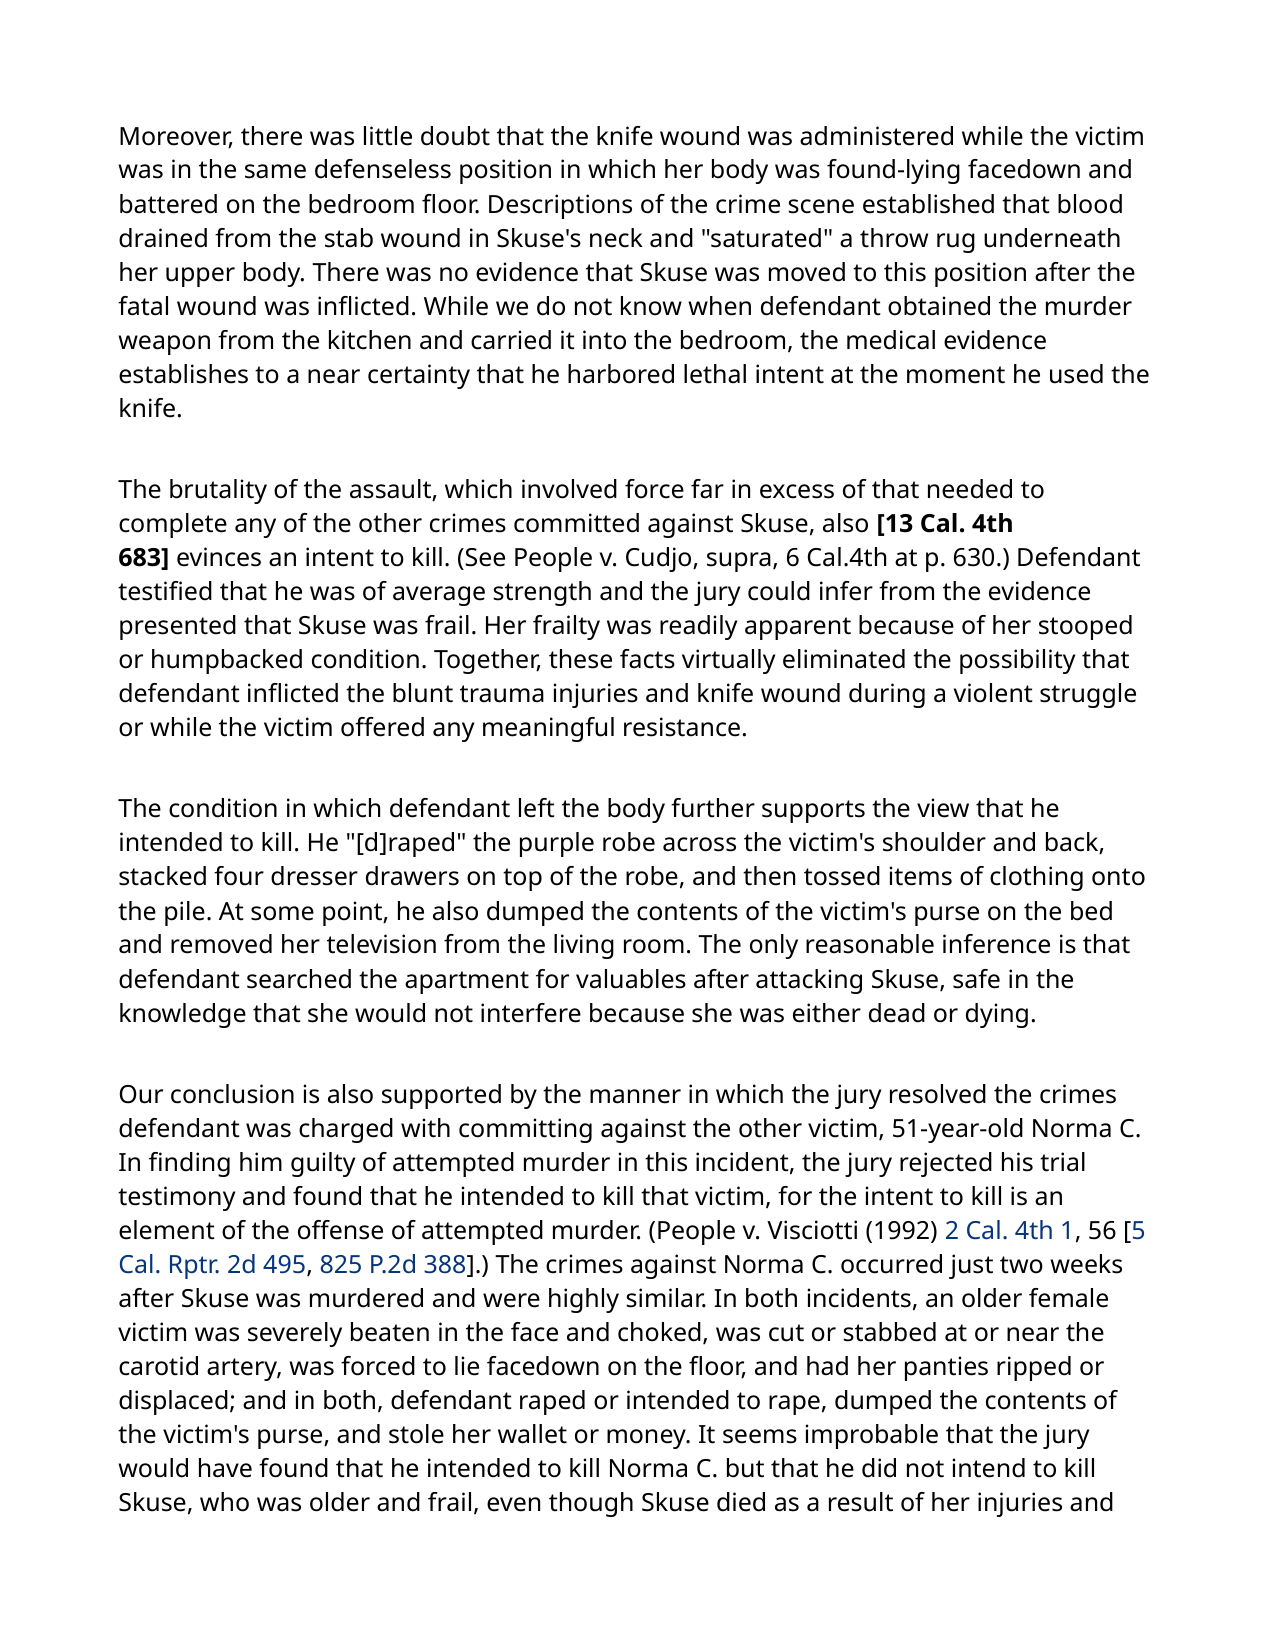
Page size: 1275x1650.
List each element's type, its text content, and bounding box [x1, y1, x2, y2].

text Our conclusion is also supported by the manner in which the jury resolved the crimes defendant was charged with committing against the other victim, 51-year-old Norma C. In finding him guilty of attempted murder in this incident, the jury rejected his trial testimony and found that he intended to kill that victim, for the intent to kill is an element of the offense of attempted murder. (People v. Visciotti (1992) 2 Cal. 4th 1, 56 [5 Cal. Rptr. 2d 495, 825 P.2d 388].) The crimes against Norma C. occurred just two weeks after Skuse was murdered and were highly similar. In both incidents, an older female victim was severely beaten in the face and choked, was cut or stabbed at or near the carotid artery, was forced to lie facedown on the floor, and had her panties ripped or displaced; and in both, defendant raped or intended to rape, dumped the contents of the victim's purse, and stole her wallet or money. It seems improbable that the jury would have found that he intended to kill Norma C. but that he did not intend to kill Skuse, who was older and frail, even though Skuse died as a result of her injuries and [118, 1076, 1157, 1519]
text The brutality of the assault, which involved force far in excess of that needed to complete any of the other crimes committed against Skuse, also [13 Cal. 4th 683] evinces an intent to kill. (See People v. Cudjo, supra, 6 Cal.4th at p. 630.) Defendant testified that he was of average strength and the jury could infer from the evidence presented that Skuse was frail. Her frailty was readily apparent because of her stooped or humpbacked condition. Together, these facts virtually eliminated the possibility that defendant inflicted the blunt trauma injuries and knife wound during a violent struggle or while the victim offered any meaningful resistance. [118, 472, 1157, 744]
text The condition in which defendant left the body further supports the view that he intended to kill. He "[d]raped" the purple robe across the victim's shoulder and back, stacked four dresser drawers on top of the robe, and then tossed items of clothing onto the pile. At some point, he also dumped the contents of the victim's purse on the bed and removed her television from the living room. The only reasonable inference is that defendant searched the apartment for valuables after attacking Skuse, safe in the knowledge that she would not interfere because she was either dead or dying. [118, 791, 1157, 1029]
text Moreover, there was little doubt that the knife wound was administered while the victim was in the same defenseless position in which her body was found-lying facedown and battered on the bedroom floor. Descriptions of the crime scene established that blood drained from the stab wound in Skuse's neck and "saturated" a throw rug underneath her upper body. There was no evidence that Skuse was moved to this position after the fatal wound was inflicted. While we do not know when defendant obtained the murder weapon from the kitchen and carried it into the bedroom, the medical evidence establishes to a near certainty that he harbored lethal intent at the moment he used the knife. [118, 118, 1157, 425]
